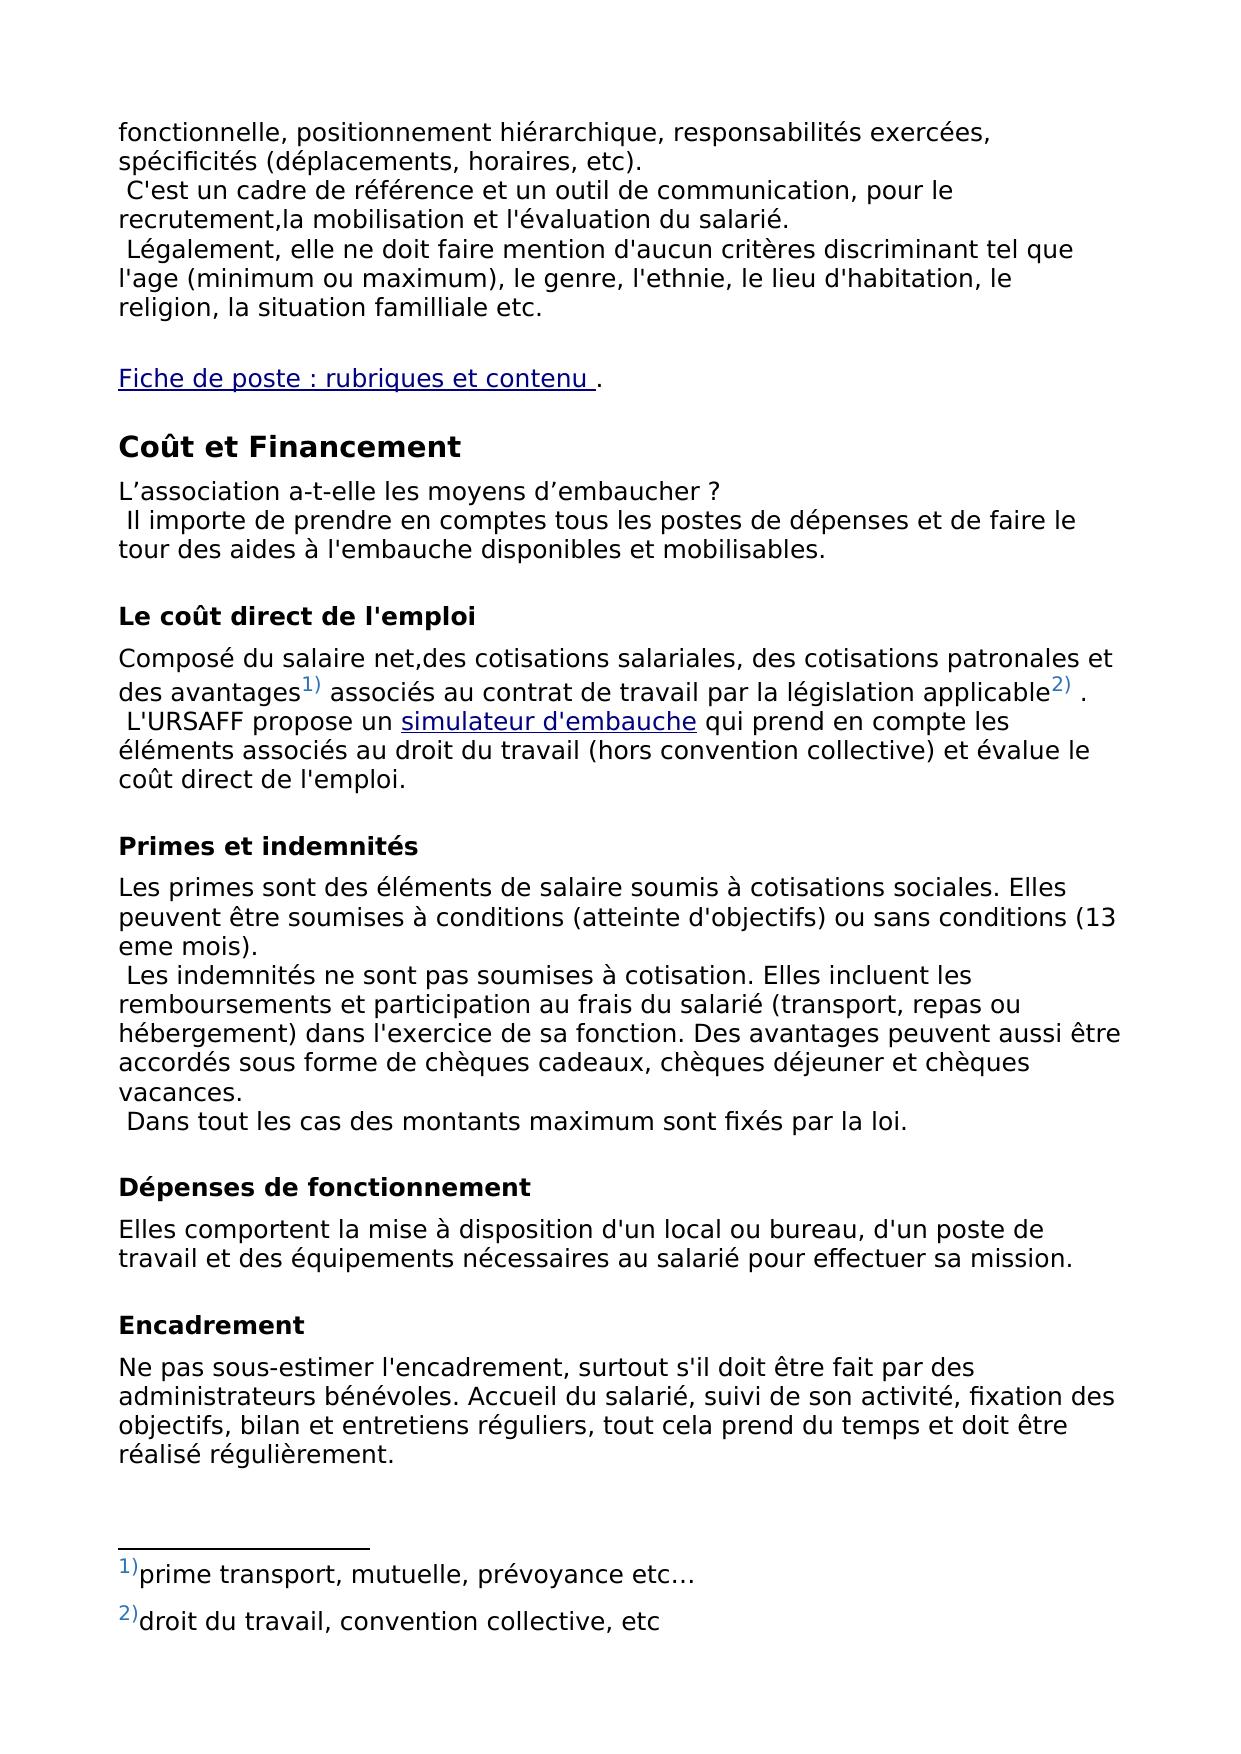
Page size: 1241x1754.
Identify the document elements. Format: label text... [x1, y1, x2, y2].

subtitle Le coût direct de l'emploi [118, 602, 1122, 631]
text Ne pas sous-estimer l'encadrement, surtout s'il doit être fait par des administrateurs bénévoles. Accueil du salarié, suivi de son activité, fixation des objectifs, bilan et entretiens réguliers, tout cela prend du temps et doit être réalisé régulièrement. [118, 1353, 1122, 1469]
text prime transport, mutuelle, prévoyance etc… [118, 1555, 1122, 1589]
subtitle Primes et indemnités [118, 832, 1122, 861]
subtitle Encadrement [118, 1311, 1122, 1340]
subtitle Dépenses de fonctionnement [118, 1174, 1122, 1203]
text fonctionnelle, positionnement hiérarchique, responsabilités exercées, spécificités (déplacements, horaires, etc). C'est un cadre de référence et un outil de communication, pour le recrutement,la mobilisation et l'évaluation du salarié. Légalement, elle ne doit faire mention d'aucun critères discriminant tel que l'age (minimum ou maximum), le genre, l'ethnie, le lieu d'habitation, le religion, la situation familliale etc. [118, 118, 1122, 351]
text droit du travail, convention collective, etc [118, 1602, 1122, 1636]
text Elles comportent la mise à disposition d'un local ou bureau, d'un poste de travail et des équipements nécessaires au salarié pour effectuer sa mission. [118, 1215, 1122, 1274]
text L’association a-t-elle les moyens d’embaucher ? Il importe de prendre en comptes tous les postes de dépenses et de faire le tour des aides à l'embauche disponibles et mobilisables. [118, 477, 1122, 564]
subtitle Coût et Financement [118, 431, 1122, 464]
text Les primes sont des éléments de salaire soumis à cotisations sociales. Elles peuvent être soumises à conditions (atteinte d'objectifs) ou sans conditions (13 eme mois). Les indemnités ne sont pas soumises à cotisation. Elles incluent les remboursements et participation au frais du salarié (transport, repas ou hébergement) dans l'exercice de sa fonction. Des avantages peuvent aussi être accordés sous forme de chèques cadeaux, chèques déjeuner et chèques vacances. Dans tout les cas des montants maximum sont fixés par la loi. [118, 874, 1122, 1136]
text Fiche de poste : rubriques et contenu . [118, 364, 1122, 393]
text Composé du salaire net,des cotisations salariales, des cotisations patronales et des avantages associés au contrat de travail par la législation applicable . L'URSAFF propose un simulateur d'embauche qui prend en compte les éléments associés au droit du travail (hors convention collective) et évalue le coût direct de l'emploi. [118, 644, 1122, 794]
